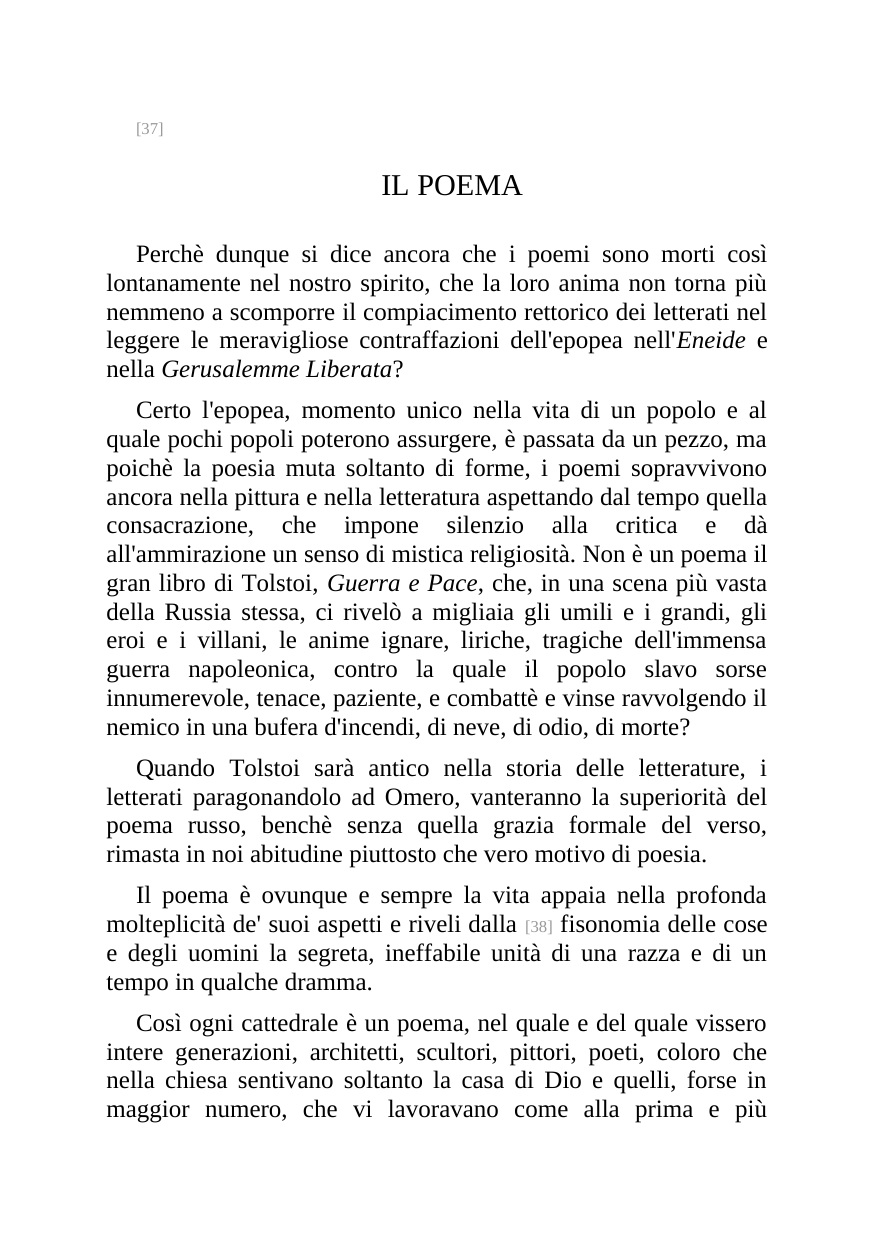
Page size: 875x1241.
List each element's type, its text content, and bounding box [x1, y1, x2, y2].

subtitle IL POEMA [106, 167, 768, 202]
text Perchè dunque si dice ancora che i poemi sono morti così lontanamente nel nostro spirito, che la loro anima non torna più nemmeno a scomporre il compiacimento rettorico dei letterati nel leggere le meravigliose contraffazioni dell'epopea nell'Eneide e nella Gerusalemme Liberata? [106, 239, 768, 383]
text [37] [164, 119, 768, 138]
text Certo l'epopea, momento unico nella vita di un popolo e al quale pochi popoli poterono assurgere, è passata da un pezzo, ma poichè la poesia muta soltanto di forme, i poemi sopravvivono ancora nella pittura e nella letteratura aspettando dal tempo quella consacrazione, che impone silenzio alla critica e dà all'ammirazione un senso di mistica religiosità. Non è un poema il gran libro di Tolstoi, Guerra e Pace, che, in una scena più vasta della Russia stessa, ci rivelò a migliaia gli umili e i grandi, gli eroi e i villani, le anime ignare, liriche, tragiche dell'immensa guerra napoleonica, contro la quale il popolo slavo sorse innumerevole, tenace, paziente, e combattè e vinse ravvolgendo il nemico in una bufera d'incendi, di neve, di odio, di morte? [106, 396, 768, 741]
text Così ogni cattedrale è un poema, nel quale e del quale vissero intere generazioni, architetti, scultori, pittori, poeti, coloro che nella chiesa sentivano soltanto la casa di Dio e quelli, forse in maggior numero, che vi lavoravano come alla prima e più [106, 1008, 768, 1123]
text Quando Tolstoi sarà antico nella storia delle letterature, i letterati paragonandolo ad Omero, vanteranno la superiorità del poema russo, benchè senza quella grazia formale del verso, rimasta in noi abitudine piuttosto che vero motivo di poesia. [106, 753, 768, 868]
text Il poema è ovunque e sempre la vita appaia nella profonda molteplicità de' suoi aspetti e riveli dalla [38] fisonomia delle cose e degli uomini la segreta, ineffabile unità di una razza e di un tempo in qualche dramma. [106, 881, 768, 996]
text [37] [106, 119, 136, 138]
